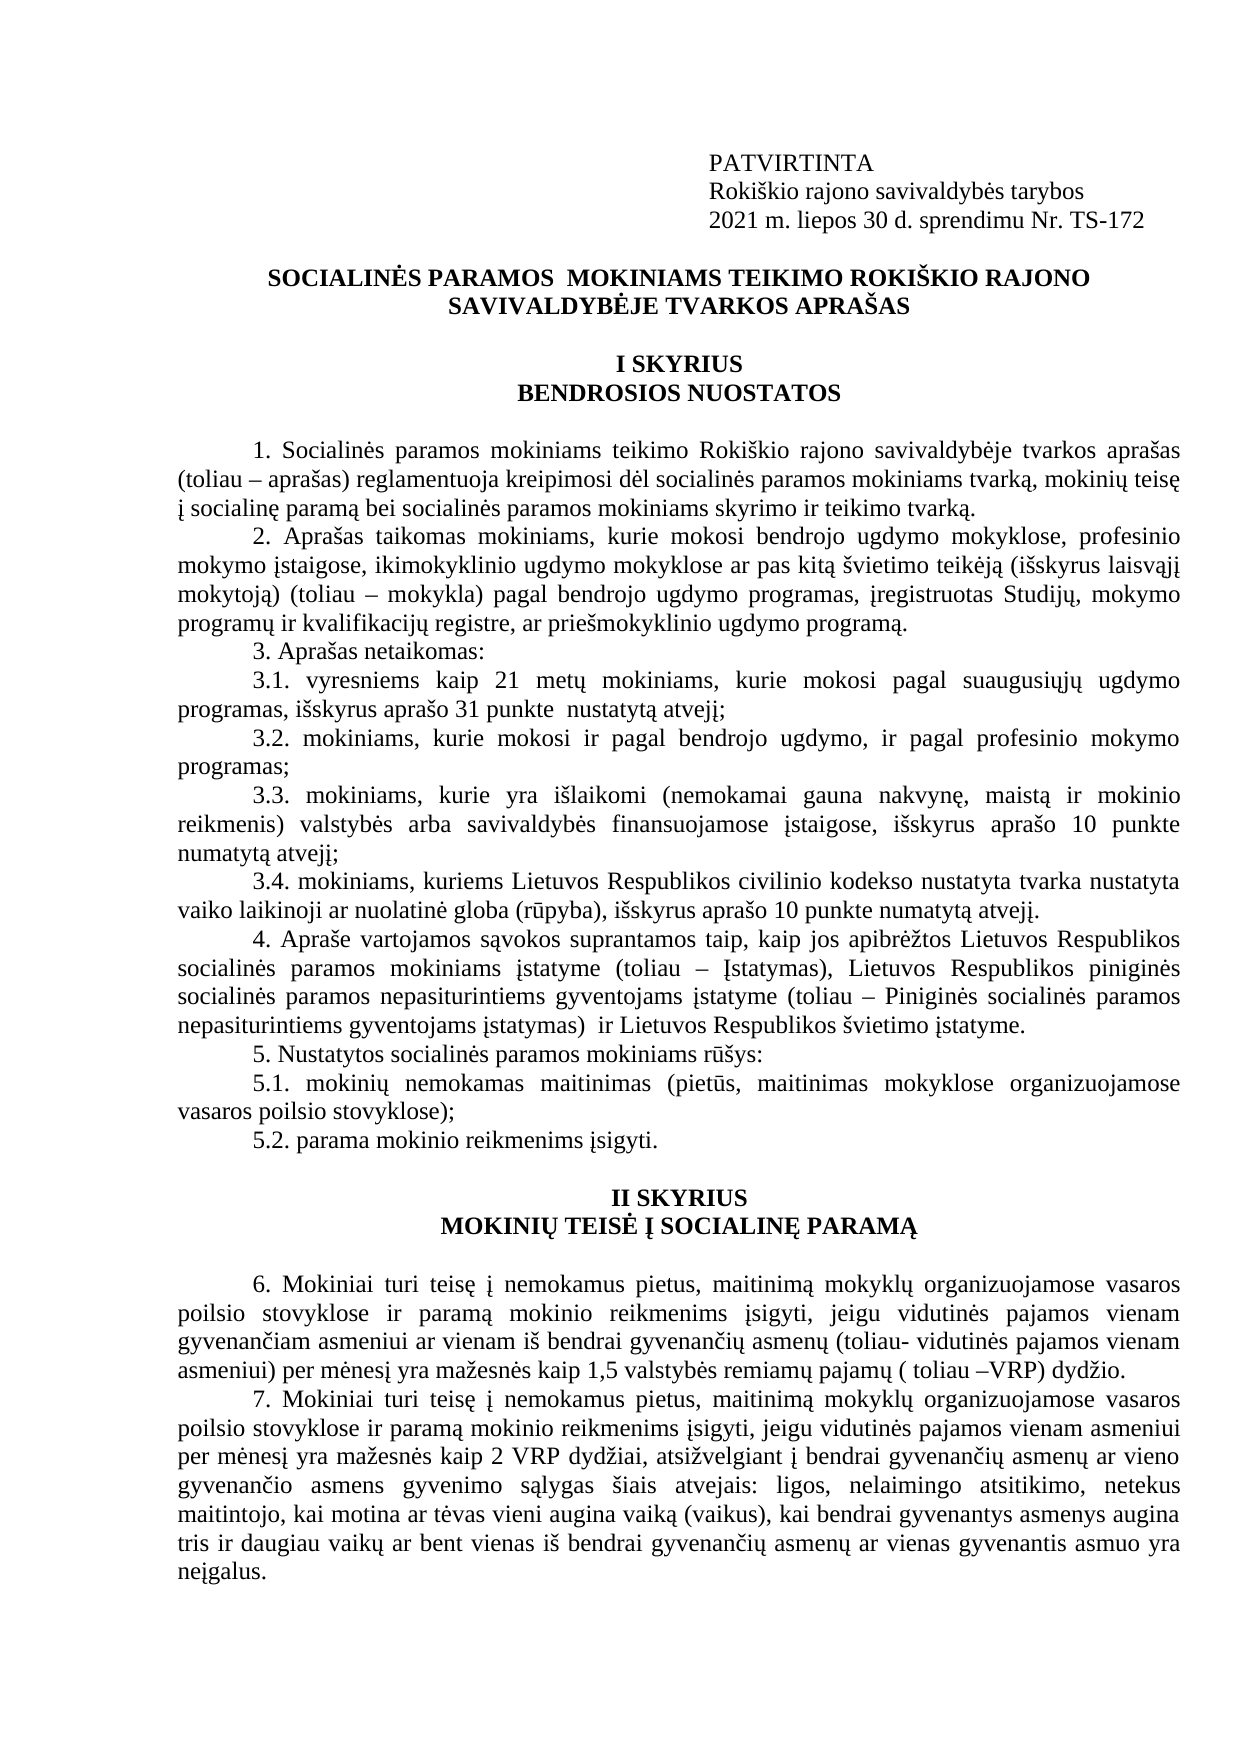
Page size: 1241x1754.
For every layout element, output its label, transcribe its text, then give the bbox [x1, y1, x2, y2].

text 2. Aprašas taikomas mokiniams, kurie mokosi bendrojo ugdymo mokyklose, profesinio mokymo įstaigose, ikimokyklinio ugdymo mokyklose ar pas kitą švietimo teikėją (išskyrus laisvąjį mokytoją) (toliau – mokykla) pagal bendrojo ugdymo programas, įregistruotas Studijų, mokymo programų ir kvalifikacijų registre, ar priešmokyklinio ugdymo programą. [177, 521, 1181, 636]
text 3.4. mokiniams, kuriems Lietuvos Respublikos civilinio kodekso nustatyta tvarka nustatyta vaiko laikinoji ar nuolatinė globa (rūpyba), išskyrus aprašo 10 punkte numatytą atvejį. [177, 866, 1181, 924]
text 3.3. mokiniams, kurie yra išlaikomi (nemokamai gauna nakvynę, maistą ir mokinio reikmenis) valstybės arba savivaldybės finansuojamose įstaigose, išskyrus aprašo 10 punkte numatytą atvejį; [177, 780, 1181, 866]
text 3.2. mokiniams, kurie mokosi ir pagal bendrojo ugdymo, ir pagal profesinio mokymo programas; [177, 723, 1181, 780]
text MOKINIŲ TEISĖ Į SOCIALINĘ PARAMĄ [177, 1211, 1181, 1240]
text 5. Nustatytos socialinės paramos mokiniams rūšys: [177, 1039, 1181, 1068]
text 5.1. mokinių nemokamas maitinimas (pietūs, maitinimas mokyklose organizuojamose vasaros poilsio stovyklose); [177, 1068, 1181, 1125]
text 1. Socialinės paramos mokiniams teikimo Rokiškio rajono savivaldybėje tvarkos aprašas (toliau – aprašas) reglamentuoja kreipimosi dėl socialinės paramos mokiniams tvarką, mokinių teisę į socialinę paramą bei socialinės paramos mokiniams skyrimo ir teikimo tvarką. [177, 435, 1181, 521]
text 6. Mokiniai turi teisę į nemokamus pietus, maitinimą mokyklų organizuojamose vasaros poilsio stovyklose ir paramą mokinio reikmenims įsigyti, jeigu vidutinės pajamos vienam gyvenančiam asmeniui ar vienam iš bendrai gyvenančių asmenų (toliau- vidutinės pajamos vienam asmeniui) per mėnesį yra mažesnės kaip 1,5 valstybės remiamų pajamų ( toliau –VRP) dydžio. [177, 1269, 1181, 1384]
text 3.1. vyresniems kaip 21 metų mokiniams, kurie mokosi pagal suaugusiųjų ugdymo programas, išskyrus aprašo 31 punkte nustatytą atvejį; [177, 665, 1181, 723]
text 4. Apraše vartojamos sąvokos suprantamos taip, kaip jos apibrėžtos Lietuvos Respublikos socialinės paramos mokiniams įstatyme (toliau – Įstatymas), Lietuvos Respublikos piniginės socialinės paramos nepasiturintiems gyventojams įstatyme (toliau – Piniginės socialinės paramos nepasiturintiems gyventojams įstatymas) ir Lietuvos Respublikos švietimo įstatyme. [177, 924, 1181, 1039]
text Rokiškio rajono savivaldybės tarybos [177, 176, 1181, 205]
text 2021 m. liepos 30 d. sprendimu Nr. TS-172 [177, 205, 1181, 234]
text 7. Mokiniai turi teisę į nemokamus pietus, maitinimą mokyklų organizuojamose vasaros poilsio stovyklose ir paramą mokinio reikmenims įsigyti, jeigu vidutinės pajamos vienam asmeniui per mėnesį yra mažesnės kaip 2 VRP dydžiai, atsižvelgiant į bendrai gyvenančių asmenų ar vieno gyvenančio asmens gyvenimo sąlygas šiais atvejais: ligos, nelaimingo atsitikimo, netekus maitintojo, kai motina ar tėvas vieni augina vaiką (vaikus), kai bendrai gyvenantys asmenys augina tris ir daugiau vaikų ar bent vienas iš bendrai gyvenančių asmenų ar vienas gyvenantis asmuo yra neįgalus. [177, 1384, 1181, 1585]
text SOCIALINĖS PARAMOS MOKINIAMS TEIKIMO ROKIŠKIO RAJONO SAVIVALDYBĖJE TVARKOS APRAŠAS [177, 263, 1181, 320]
text PATVIRTINTA [177, 148, 1181, 176]
text 3. Aprašas netaikomas: [177, 636, 1181, 665]
text I SKYRIUS [177, 349, 1181, 378]
text II SKYRIUS [177, 1183, 1181, 1211]
text 5.2. parama mokinio reikmenims įsigyti. [177, 1125, 1181, 1154]
text BENDROSIOS NUOSTATOS [177, 378, 1181, 406]
